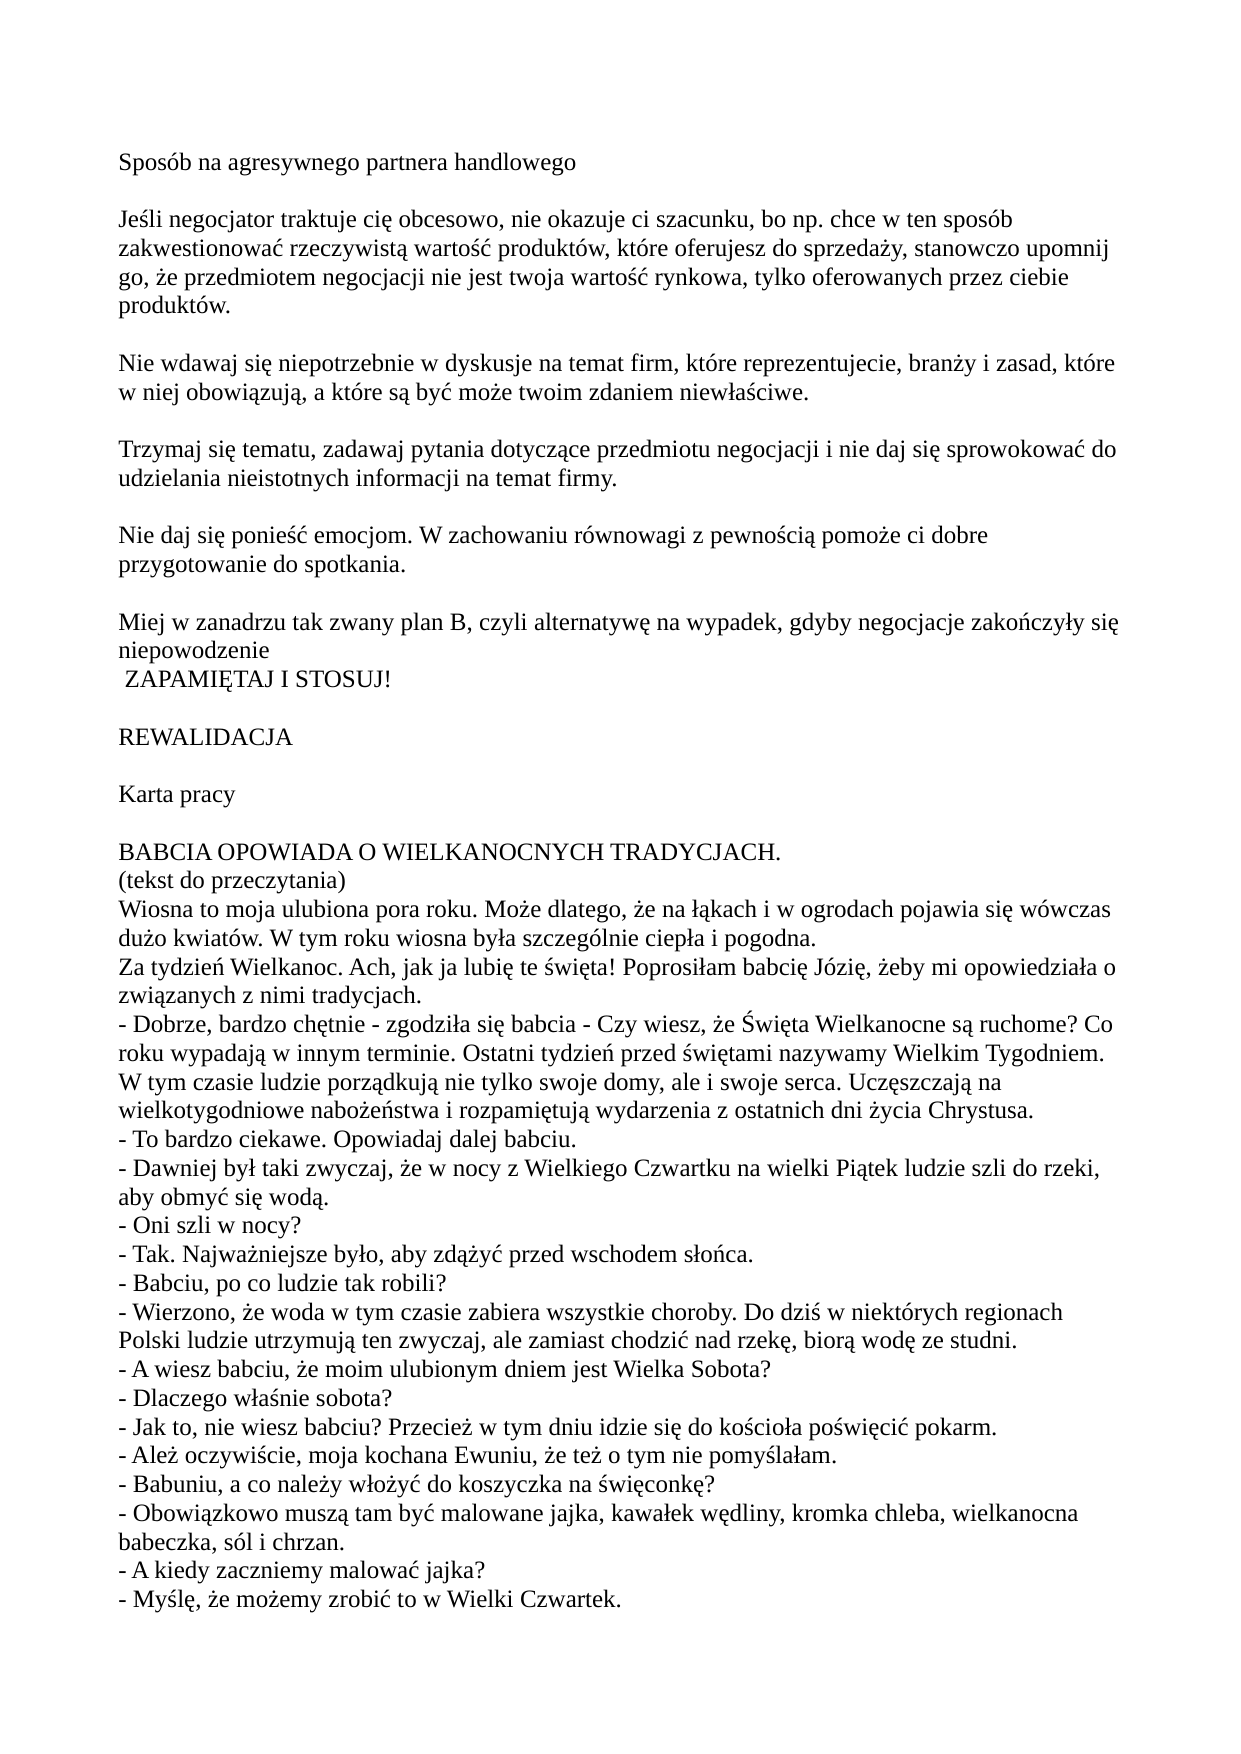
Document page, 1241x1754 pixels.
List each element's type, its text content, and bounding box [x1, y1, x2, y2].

text Nie daj się ponieść emocjom. W zachowaniu równowagi z pewnością pomoże ci dobre przygotowanie do spotkania. [118, 521, 1122, 578]
text - Dobrze, bardzo chętnie - zgodziła się babcia - Czy wiesz, że Święta Wielkanocne są ruchome? Co roku wypadają w innym terminie. Ostatni tydzień przed świętami nazywamy Wielkim Tygodniem. W tym czasie ludzie porządkują nie tylko swoje domy, ale i swoje serca. Uczęszczają na wielkotygodniowe nabożeństwa i rozpamiętują wydarzenia z ostatnich dni życia Chrystusa. [118, 1009, 1122, 1124]
text ZAPAMIĘTAJ I STOSUJ! [118, 664, 1122, 693]
text Karta pracy [118, 779, 1122, 808]
text - A kiedy zaczniemy malować jajka? [118, 1556, 1122, 1584]
text Sposób na agresywnego partnera handlowego [118, 147, 1122, 176]
text Jeśli negocjator traktuje cię obcesowo, nie okazuje ci szacunku, bo np. chce w ten sposób zakwestionować rzeczywistą wartość produktów, które oferujesz do sprzedaży, stanowczo upomnij go, że przedmiotem negocjacji nie jest twoja wartość rynkowa, tylko oferowanych przez ciebie produktów. [118, 204, 1122, 319]
text - Myślę, że możemy zrobić to w Wielki Czwartek. [118, 1584, 1122, 1613]
text - A wiesz babciu, że moim ulubionym dniem jest Wielka Sobota? [118, 1354, 1122, 1383]
text Miej w zanadrzu tak zwany plan B, czyli alternatywę na wypadek, gdyby negocjacje zakończyły się niepowodzenie [118, 607, 1122, 664]
text - Dawniej był taki zwyczaj, że w nocy z Wielkiego Czwartku na wielki Piątek ludzie szli do rzeki, aby obmyć się wodą. [118, 1153, 1122, 1211]
text REWALIDACJA [118, 722, 1122, 751]
text - Wierzono, że woda w tym czasie zabiera wszystkie choroby. Do dziś w niektórych regionach Polski ludzie utrzymują ten zwyczaj, ale zamiast chodzić nad rzekę, biorą wodę ze studni. [118, 1297, 1122, 1354]
text (tekst do przeczytania) [118, 866, 1122, 894]
text - To bardzo ciekawe. Opowiadaj dalej babciu. [118, 1124, 1122, 1153]
text - Dlaczego właśnie sobota? [118, 1383, 1122, 1412]
text Nie wdawaj się niepotrzebnie w dyskusje na temat firm, które reprezentujecie, branży i zasad, które w niej obowiązują, a które są być może twoim zdaniem niewłaściwe. [118, 348, 1122, 406]
text - Tak. Najważniejsze było, aby zdążyć przed wschodem słońca. [118, 1239, 1122, 1268]
text - Ależ oczywiście, moja kochana Ewuniu, że też o tym nie pomyślałam. [118, 1441, 1122, 1469]
text Trzymaj się tematu, zadawaj pytania dotyczące przedmiotu negocjacji i nie daj się sprowokować do udzielania nieistotnych informacji na temat firmy. [118, 434, 1122, 492]
text Za tydzień Wielkanoc. Ach, jak ja lubię te święta! Poprosiłam babcię Józię, żeby mi opowiedziała o związanych z nimi tradycjach. [118, 952, 1122, 1009]
text - Obowiązkowo muszą tam być malowane jajka, kawałek wędliny, kromka chleba, wielkanocna babeczka, sól i chrzan. [118, 1498, 1122, 1556]
text - Oni szli w nocy? [118, 1211, 1122, 1239]
text - Babciu, po co ludzie tak robili? [118, 1268, 1122, 1297]
text - Babuniu, a co należy włożyć do koszyczka na święconkę? [118, 1469, 1122, 1498]
text - Jak to, nie wiesz babciu? Przecież w tym dniu idzie się do kościoła poświęcić pokarm. [118, 1412, 1122, 1441]
text BABCIA OPOWIADA O WIELKANOCNYCH TRADYCJACH. [118, 837, 1122, 866]
text Wiosna to moja ulubiona pora roku. Może dlatego, że na łąkach i w ogrodach pojawia się wówczas dużo kwiatów. W tym roku wiosna była szczególnie ciepła i pogodna. [118, 894, 1122, 952]
